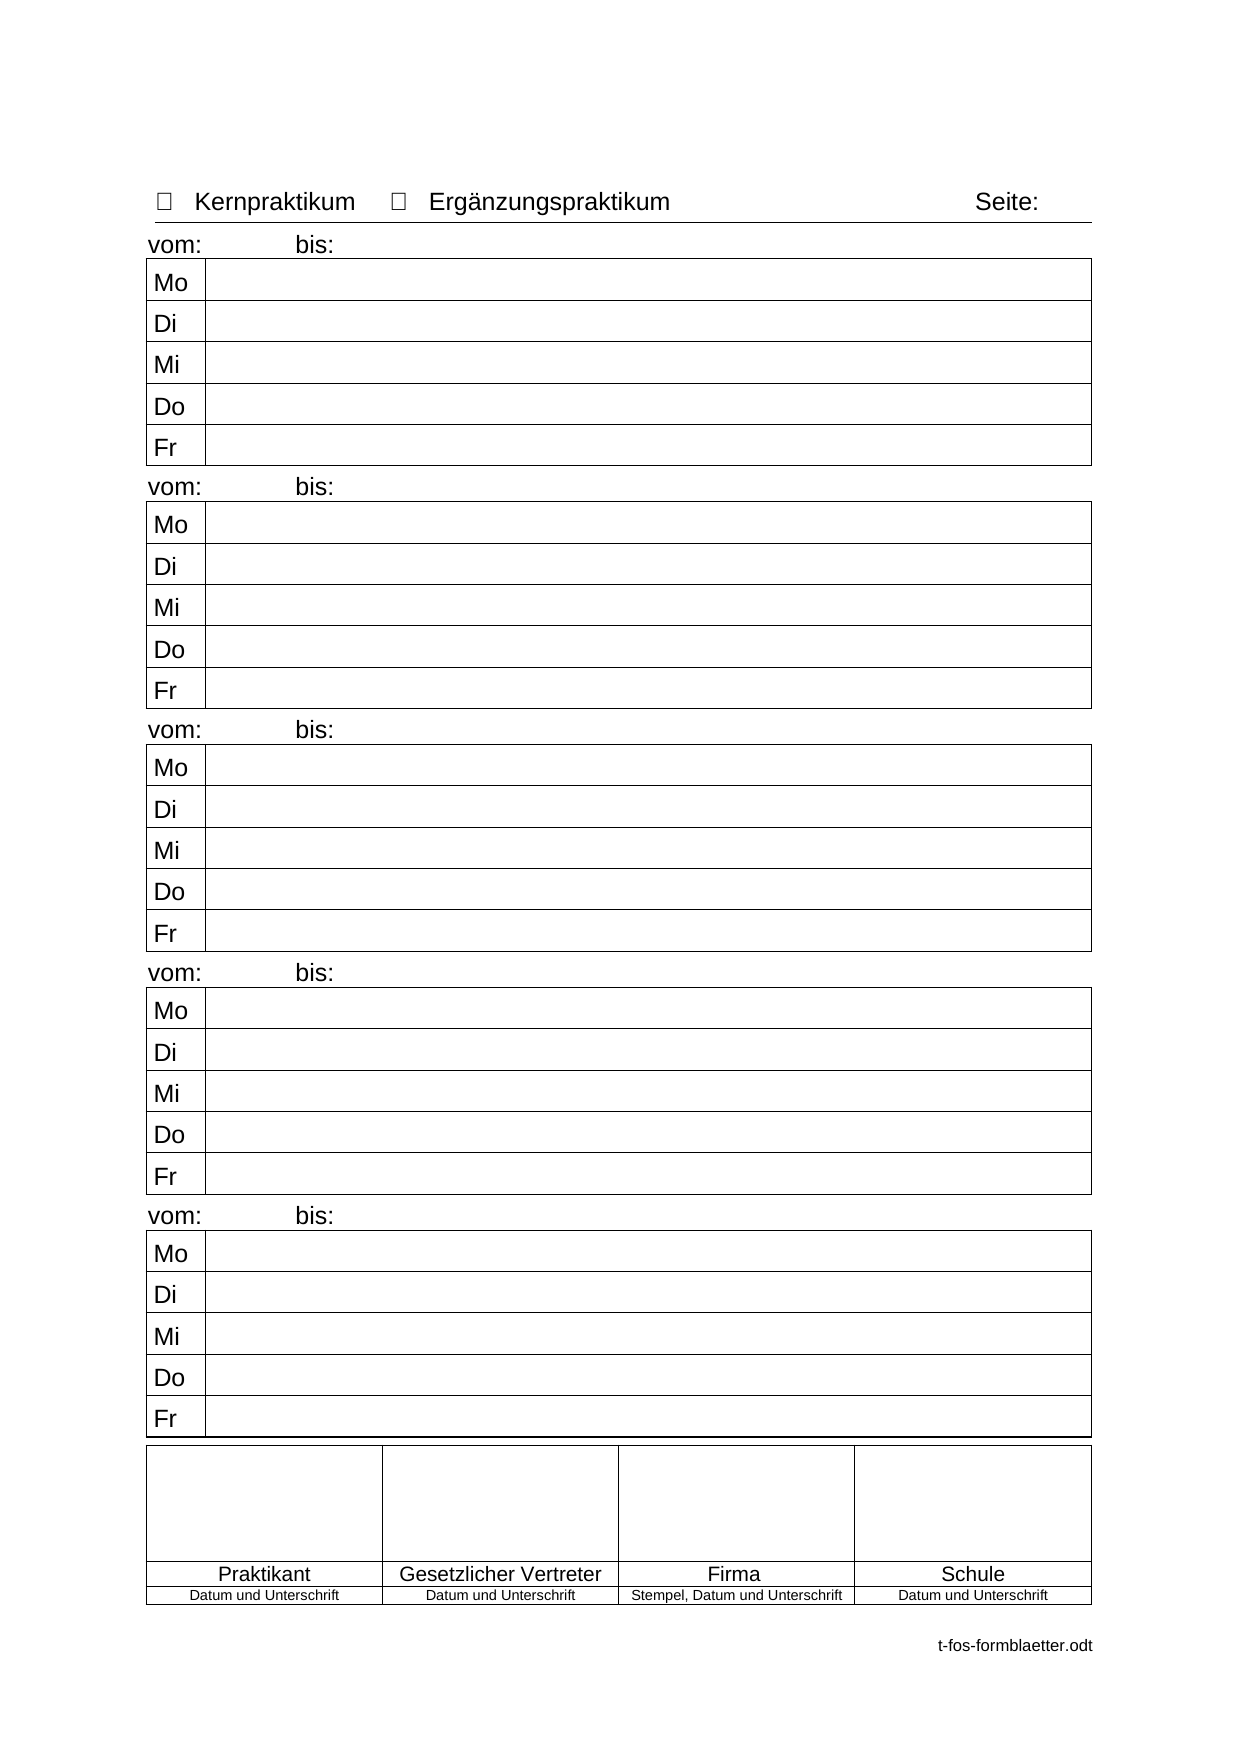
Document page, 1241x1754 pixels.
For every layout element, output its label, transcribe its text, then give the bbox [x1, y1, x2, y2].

table_header Mo [147, 745, 205, 785]
table_header Mo [147, 988, 205, 1028]
table_cell [206, 301, 1091, 341]
table_header [383, 1446, 618, 1561]
table_cell [206, 668, 1091, 708]
table_header [206, 745, 1091, 785]
table_cell [206, 544, 1091, 584]
table_cell Fr [147, 1153, 205, 1193]
table_cell [206, 1396, 1091, 1436]
text vom: bis: [148, 1201, 1093, 1229]
table_cell Fr [147, 910, 205, 951]
table_cell [206, 1153, 1091, 1193]
table_cell [1085, 148, 1092, 187]
table_cell Di [147, 301, 205, 341]
table_cell [206, 585, 1091, 625]
table_cell [148, 187, 155, 222]
table_header Mo [147, 502, 205, 542]
table_cell Firma [619, 1562, 854, 1586]
table_cell Do [147, 626, 205, 667]
table_cell Mi [147, 585, 205, 625]
table_cell  Ergänzungspraktikum [389, 187, 682, 222]
table_cell Seite: [975, 187, 1092, 222]
table_header [619, 1446, 854, 1561]
table_header [147, 1446, 382, 1561]
table_header [206, 988, 1091, 1028]
table_cell Praktikant [147, 1562, 382, 1586]
table_cell Di [147, 786, 205, 827]
table_cell [206, 384, 1091, 424]
table_cell Gesetzlicher Vertreter [383, 1562, 618, 1586]
table_cell Fr [147, 425, 205, 465]
table_header [855, 1446, 1091, 1561]
table_cell Mi [147, 828, 205, 868]
table_cell Di [147, 1029, 205, 1069]
table_cell [206, 828, 1091, 868]
table_header [206, 259, 1091, 300]
table_cell Fr [147, 668, 205, 708]
table_cell Mi [147, 1313, 205, 1354]
table_cell Datum und Unterschrift [383, 1587, 618, 1603]
table_cell [206, 1071, 1091, 1111]
text vom: bis: [148, 229, 1093, 258]
table_cell [206, 342, 1091, 382]
table_header [206, 502, 1091, 542]
table_cell Datum und Unterschrift [855, 1587, 1091, 1603]
table_cell [616, 148, 1085, 187]
table_cell [206, 910, 1091, 951]
table_cell [206, 786, 1091, 827]
table_cell Mi [147, 1071, 205, 1111]
table_cell [206, 1355, 1091, 1395]
table_cell Di [147, 1272, 205, 1312]
table_cell Mi [147, 342, 205, 382]
table_cell [206, 1272, 1091, 1312]
table_cell Do [147, 869, 205, 909]
table_cell Schule [855, 1562, 1091, 1586]
table_header Mo [147, 259, 205, 300]
table_cell Do [147, 1355, 205, 1395]
table_header [206, 1231, 1091, 1271]
table_cell Do [147, 1112, 205, 1152]
table_header Mo [147, 1231, 205, 1271]
table_cell [148, 148, 616, 187]
table_cell Fr [147, 1396, 205, 1436]
text vom: bis: [148, 958, 1093, 987]
table_cell Datum und Unterschrift [147, 1587, 382, 1603]
table_cell [206, 1029, 1091, 1069]
table_cell [206, 1313, 1091, 1354]
table_cell [206, 425, 1091, 465]
table_cell [206, 1112, 1091, 1152]
text vom: bis: [148, 472, 1093, 501]
table_cell Do [147, 384, 205, 424]
table_cell Di [147, 544, 205, 584]
table_cell Stempel, Datum und Unterschrift [619, 1587, 854, 1603]
table_cell [206, 869, 1091, 909]
table_cell  Kernpraktikum [155, 187, 389, 222]
table_cell [206, 626, 1091, 667]
text vom: bis: [148, 715, 1093, 744]
table_cell [682, 187, 975, 222]
